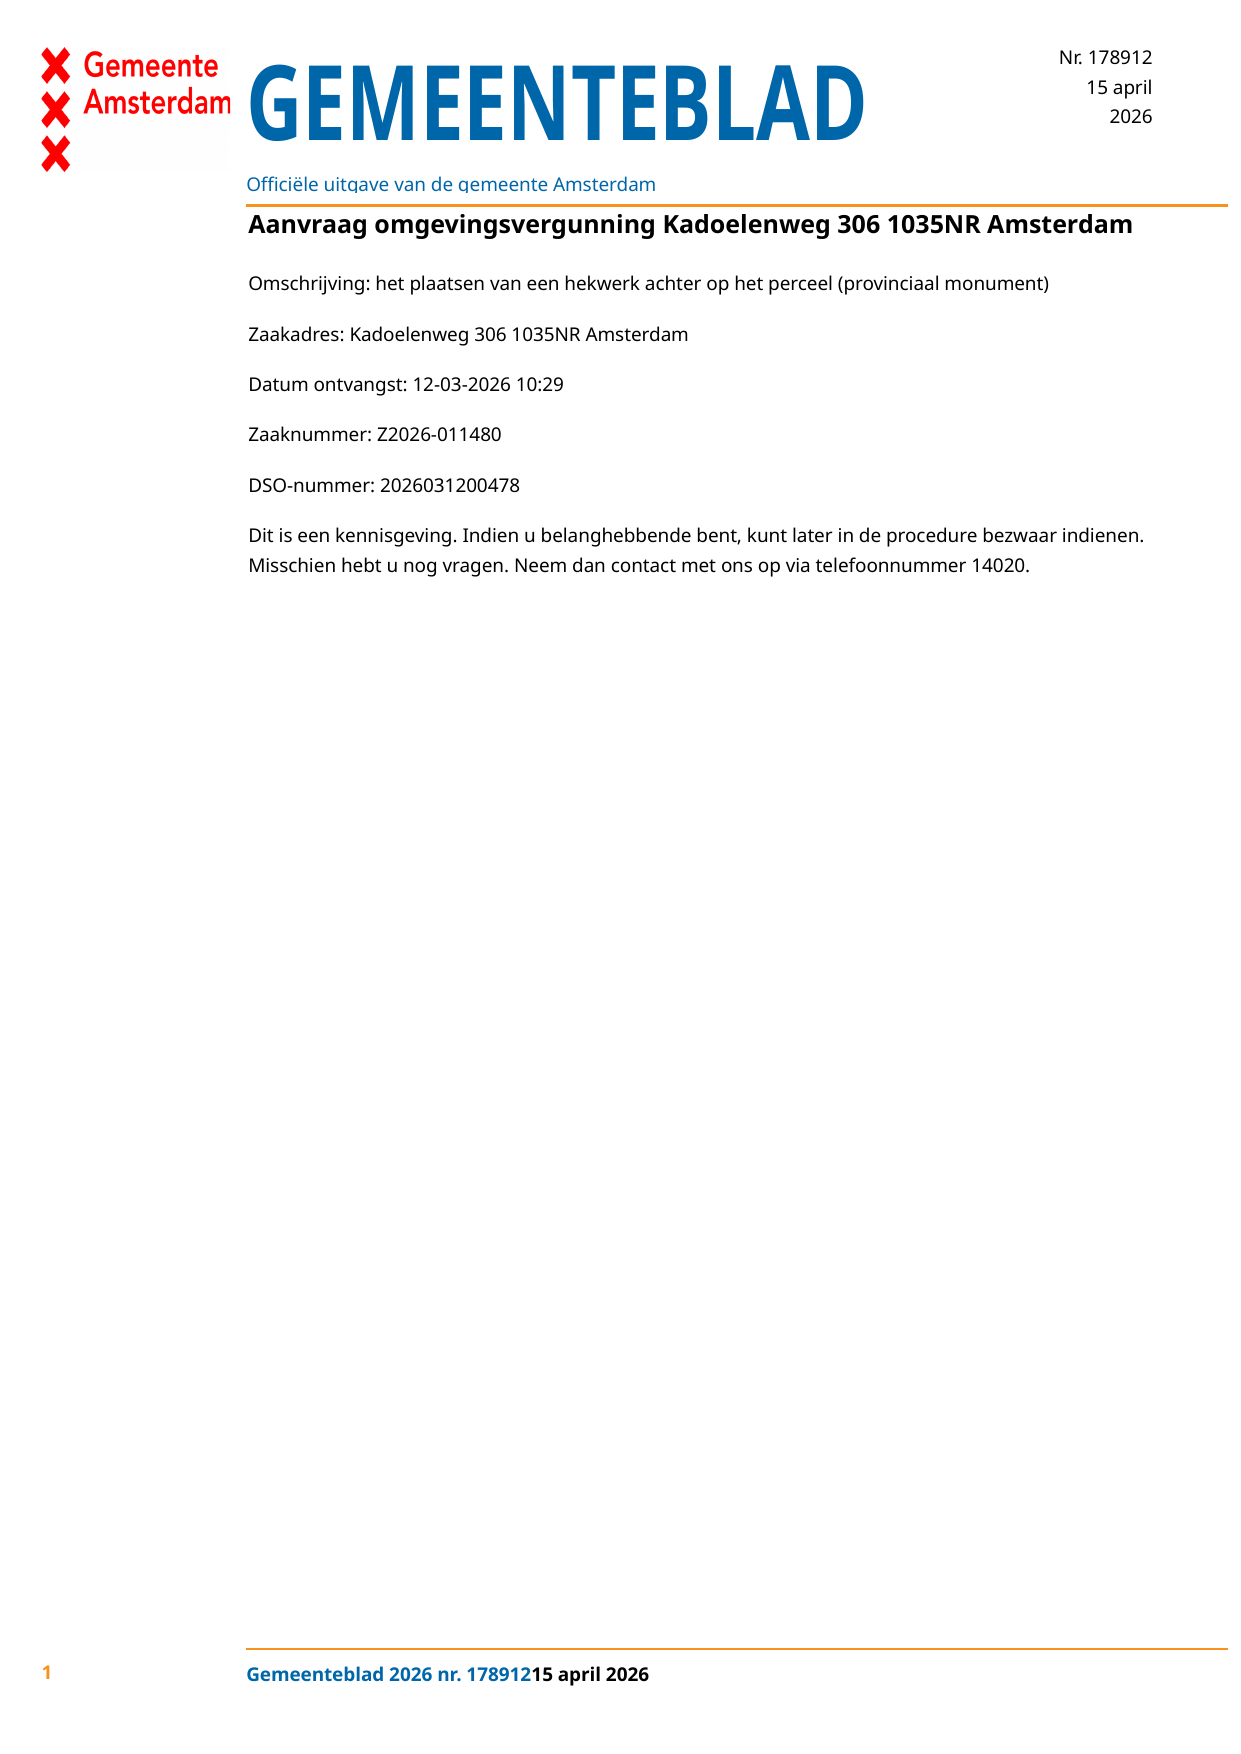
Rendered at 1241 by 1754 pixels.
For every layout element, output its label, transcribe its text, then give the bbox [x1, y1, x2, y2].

text Aanvraag omgevingsvergunning Kadoelenweg 306 1035NR Amsterdam [248, 207, 1152, 241]
text Datum ontvangst: 12-03-2026 10:29 [248, 371, 1152, 397]
text Zaakadres: Kadoelenweg 306 1035NR Amsterdam [248, 321, 1152, 346]
picture [41, 47, 231, 172]
text Zaaknummer: Z2026-011480 [248, 422, 1152, 447]
text Omschrijving: het plaatsen van een hekwerk achter op het perceel (provinciaal monument) [248, 270, 1152, 296]
text Dit is een kennisgeving. Indien u belanghebbende bent, kunt later in de procedure bezwaar indienen. Misschien hebt u nog vragen. Neem dan contact met ons op via telefoonnummer 14020. [248, 522, 1152, 578]
text DSO-nummer: 2026031200478 [248, 472, 1152, 498]
